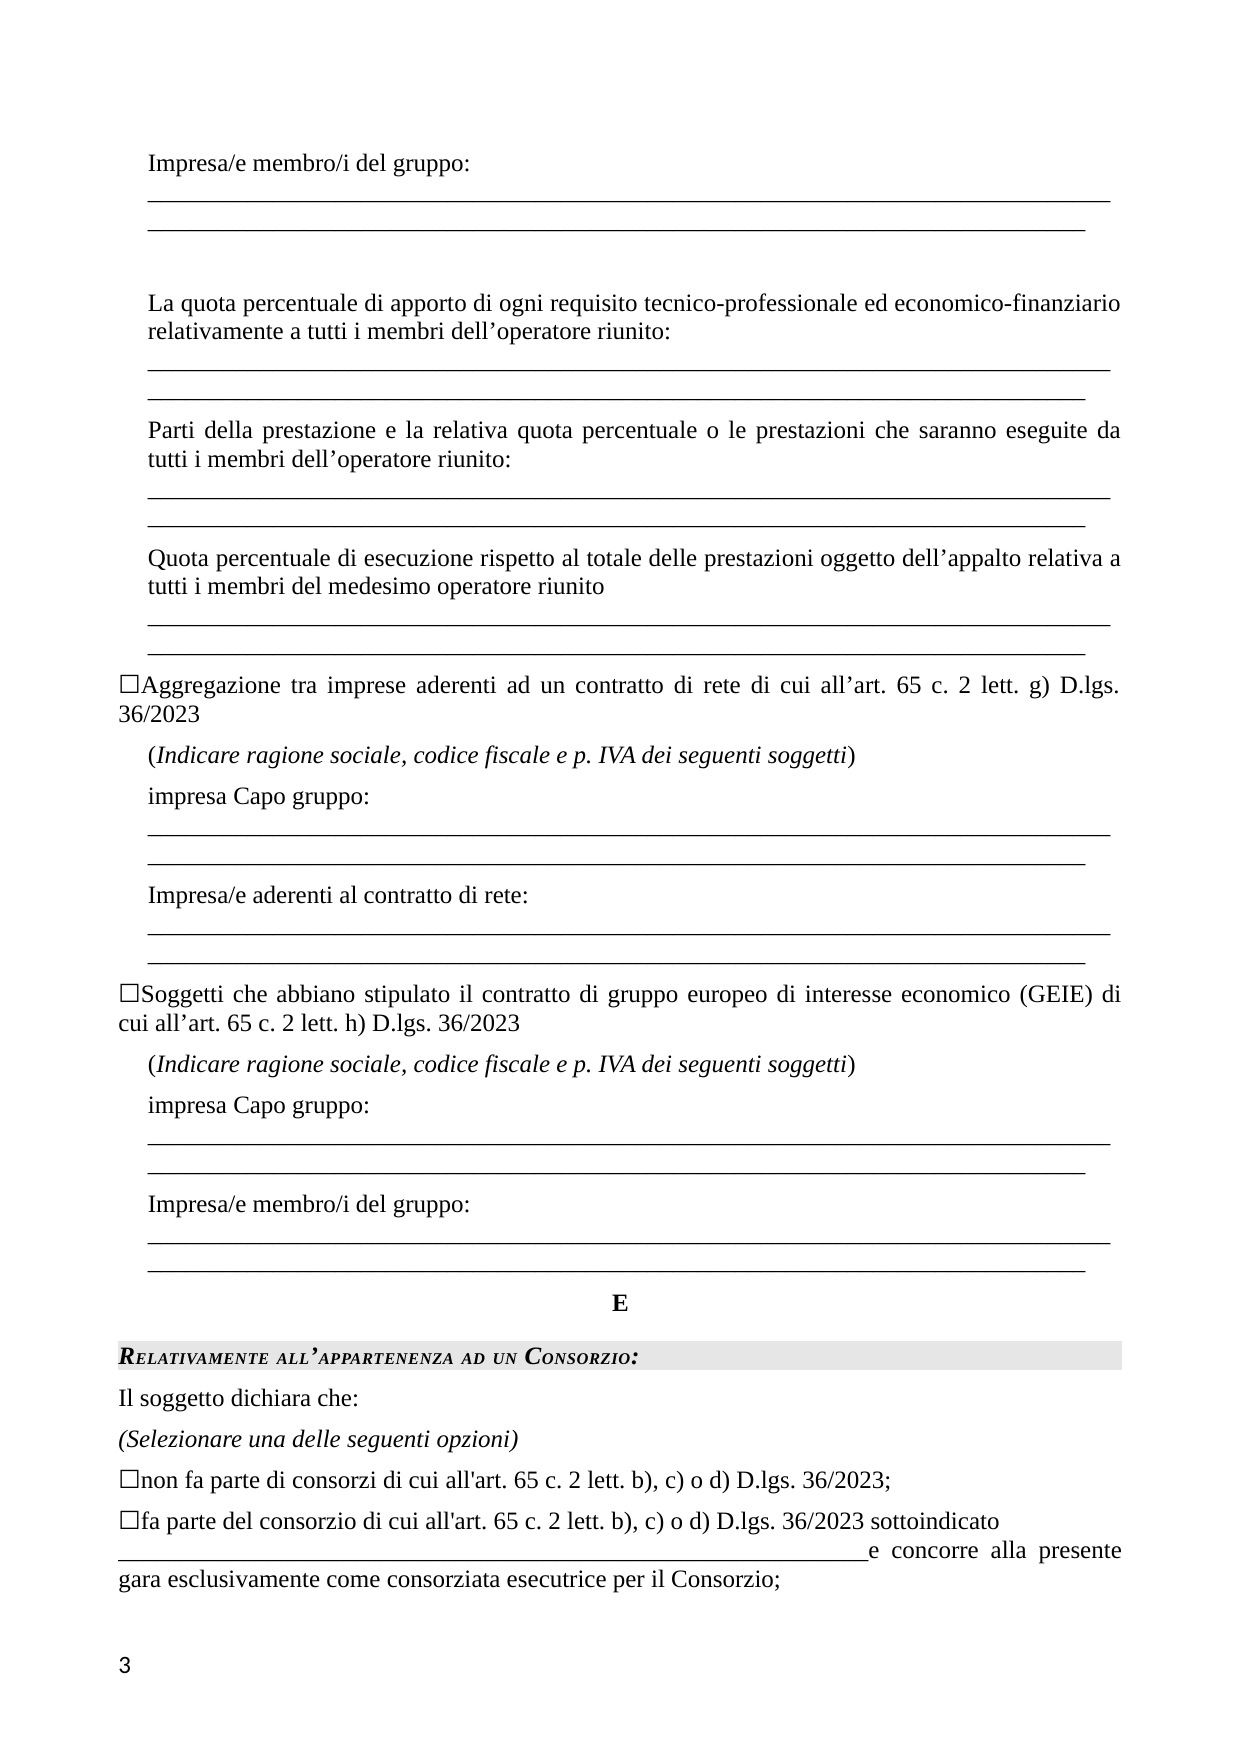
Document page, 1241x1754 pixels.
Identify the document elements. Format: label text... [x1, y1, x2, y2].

text impresa Capo gruppo: ________________________________________________________________________________________________________________________________________________________ [148, 1090, 1122, 1176]
text ☐Soggetti che abbiano stipulato il contratto di gruppo europeo di interesse economico (GEIE) di cui all’art. 65 c. 2 lett. h) D.lgs. 36/2023 [118, 979, 1122, 1036]
subtitle E [118, 1288, 1122, 1316]
text Parti della prestazione e la relativa quota percentuale o le prestazioni che saranno eseguite da tutti i membri dell’operatore riunito: ________________________________________________________________________________________________________________________________________________________ [148, 415, 1122, 530]
text La quota percentuale di apporto di ogni requisito tecnico-professionale ed economico-finanziario relativamente a tutti i membri dell’operatore riunito: ________________________________________________________________________________________________________________________________________________________ [148, 288, 1122, 403]
text Il soggetto dichiara che: [118, 1383, 1122, 1411]
text Impresa/e aderenti al contratto di rete: ________________________________________________________________________________________________________________________________________________________ [148, 880, 1122, 966]
text ☐fa parte del consorzio di cui all'art. 65 c. 2 lett. b), c) o d) D.lgs. 36/2023 sottoindicato ____________________________________________________________e concorre alla presente gara esclusivamente come consorziata esecutrice per il Consorzio; [118, 1506, 1122, 1593]
text ☐non fa parte di consorzi di cui all'art. 65 c. 2 lett. b), c) o d) D.lgs. 36/2023; [118, 1465, 1122, 1494]
text ☐Aggregazione tra imprese aderenti ad un contratto di rete di cui all’art. 65 c. 2 lett. g) D.lgs. 36/2023 [118, 670, 1122, 728]
text Impresa/e membro/i del gruppo: ________________________________________________________________________________________________________________________________________________________ [148, 148, 1122, 234]
subtitle Relativamente all’appartenenza ad un Consorzio: [118, 1341, 1122, 1370]
text (Selezionare una delle seguenti opzioni) [118, 1424, 1122, 1453]
text Quota percentuale di esecuzione rispetto al totale delle prestazioni oggetto dell’appalto relativa a tutti i membri del medesimo operatore riunito ________________________________________________________________________________________________________________________________________________________ [148, 543, 1122, 658]
text (Indicare ragione sociale, codice fiscale e p. IVA dei seguenti soggetti) [148, 740, 1122, 769]
text Impresa/e membro/i del gruppo: ________________________________________________________________________________________________________________________________________________________ [148, 1189, 1122, 1275]
text impresa Capo gruppo: ________________________________________________________________________________________________________________________________________________________ [148, 781, 1122, 868]
text (Indicare ragione sociale, codice fiscale e p. IVA dei seguenti soggetti) [148, 1049, 1122, 1078]
